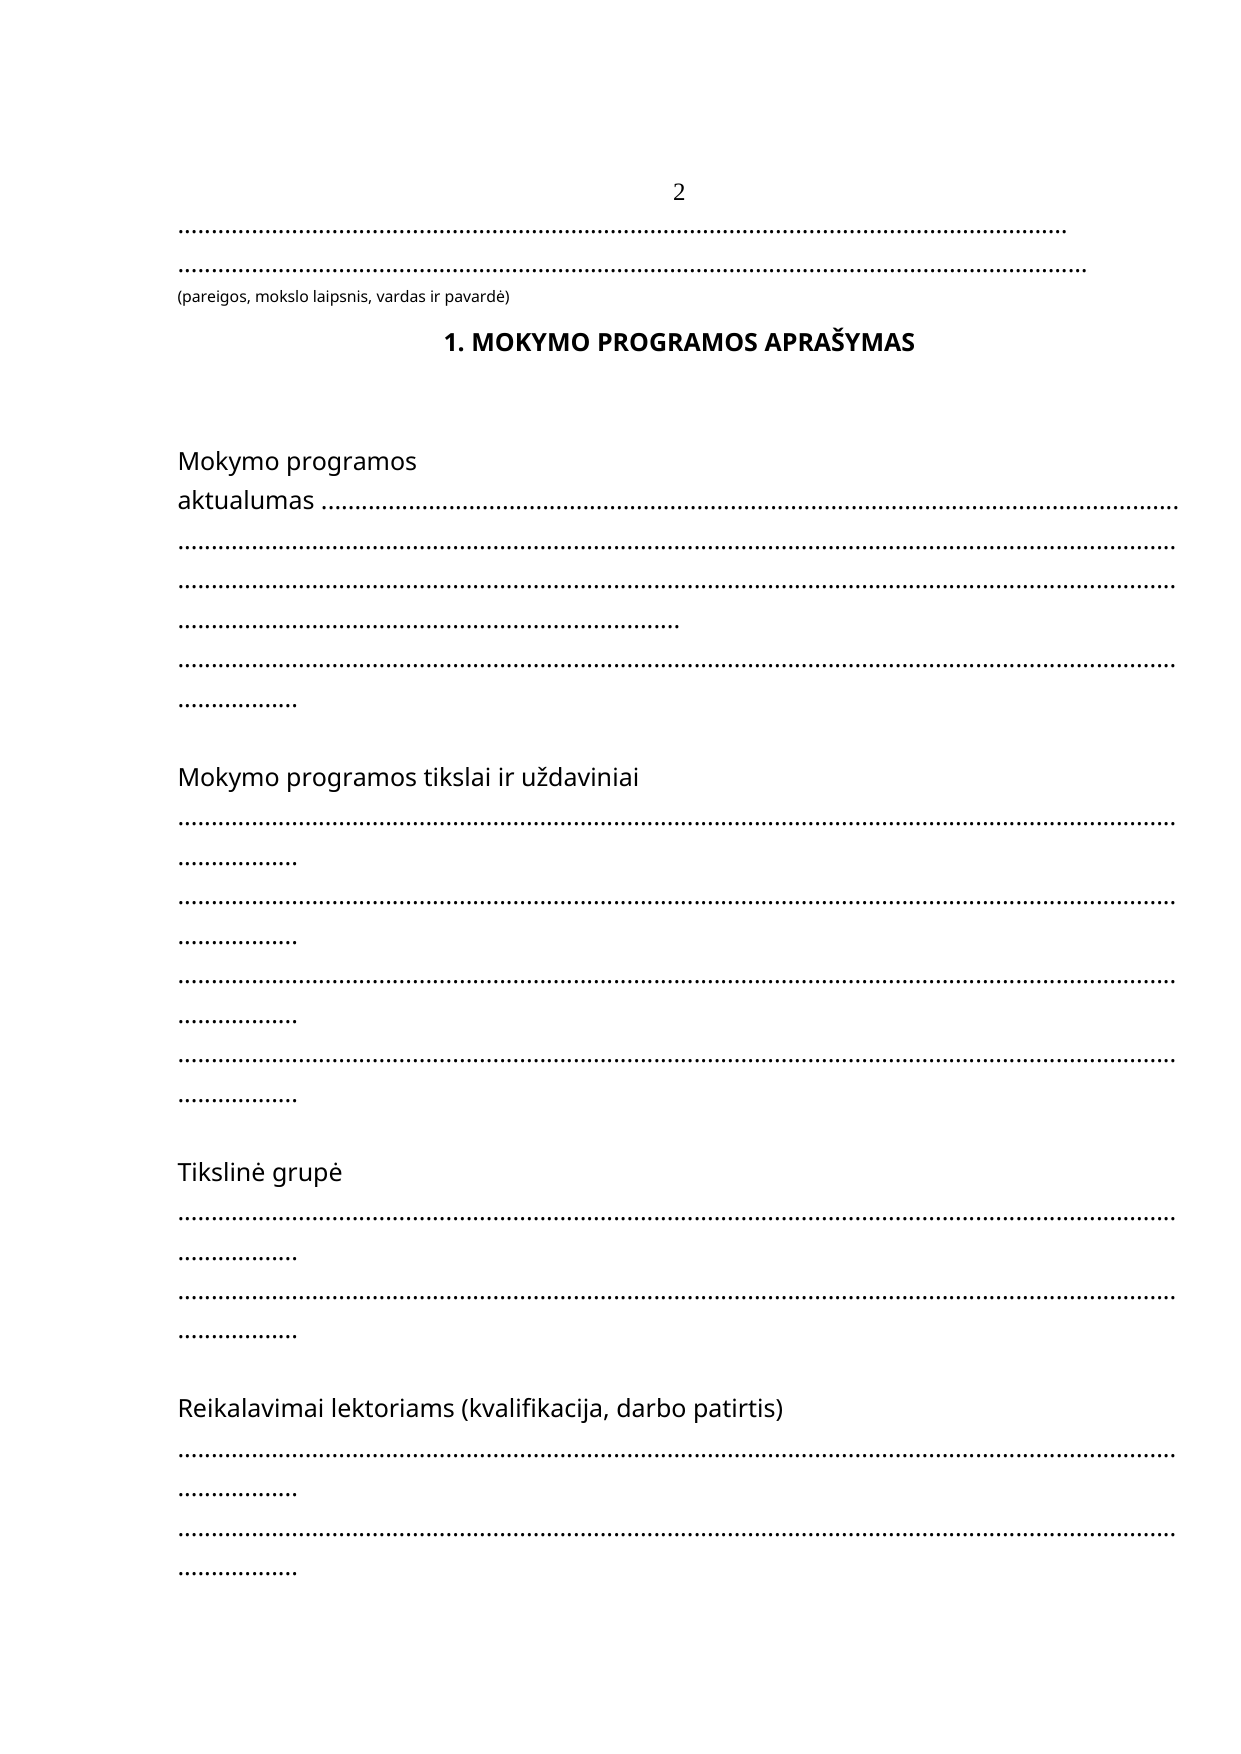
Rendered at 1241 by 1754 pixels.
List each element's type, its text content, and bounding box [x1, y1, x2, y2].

text Tikslinė grupė [177, 1154, 1181, 1188]
text ....................................................................................................................................................................... [177, 1509, 1181, 1583]
text 1. MOKYMO PROGRAMOS APRAŠYMAS [177, 325, 1181, 359]
text Mokymo programos tikslai ir uždaviniai [177, 759, 1181, 793]
text ....................................................................................................................................................................... [177, 641, 1181, 714]
text (pareigos, mokslo laipsnis, vardas ir pavardė) [177, 286, 1181, 320]
text ......................................…………………………………………...........................………………… [177, 207, 1181, 241]
text ....................................................................................................................................................................... [177, 1431, 1181, 1504]
text ....................................................................................................................................................................... [177, 878, 1181, 951]
text Mokymo programos aktualumas ..................................................................................................................................................................................................................................................................................................................................................................................................................................................................................................................... [177, 443, 1181, 636]
text ....................................................................................................................................................................... [177, 1194, 1181, 1267]
text Reikalavimai lektoriams (kvalifikacija, darbo patirtis) [177, 1391, 1181, 1425]
text ....................................................................................................................................................................... [177, 1036, 1181, 1109]
text ......................................…………………………………………...........................…………………… [177, 246, 1181, 280]
text ....................................................................................................................................................................... [177, 957, 1181, 1030]
text ....................................................................................................................................................................... [177, 1273, 1181, 1346]
text ....................................................................................................................................................................... [177, 799, 1181, 872]
